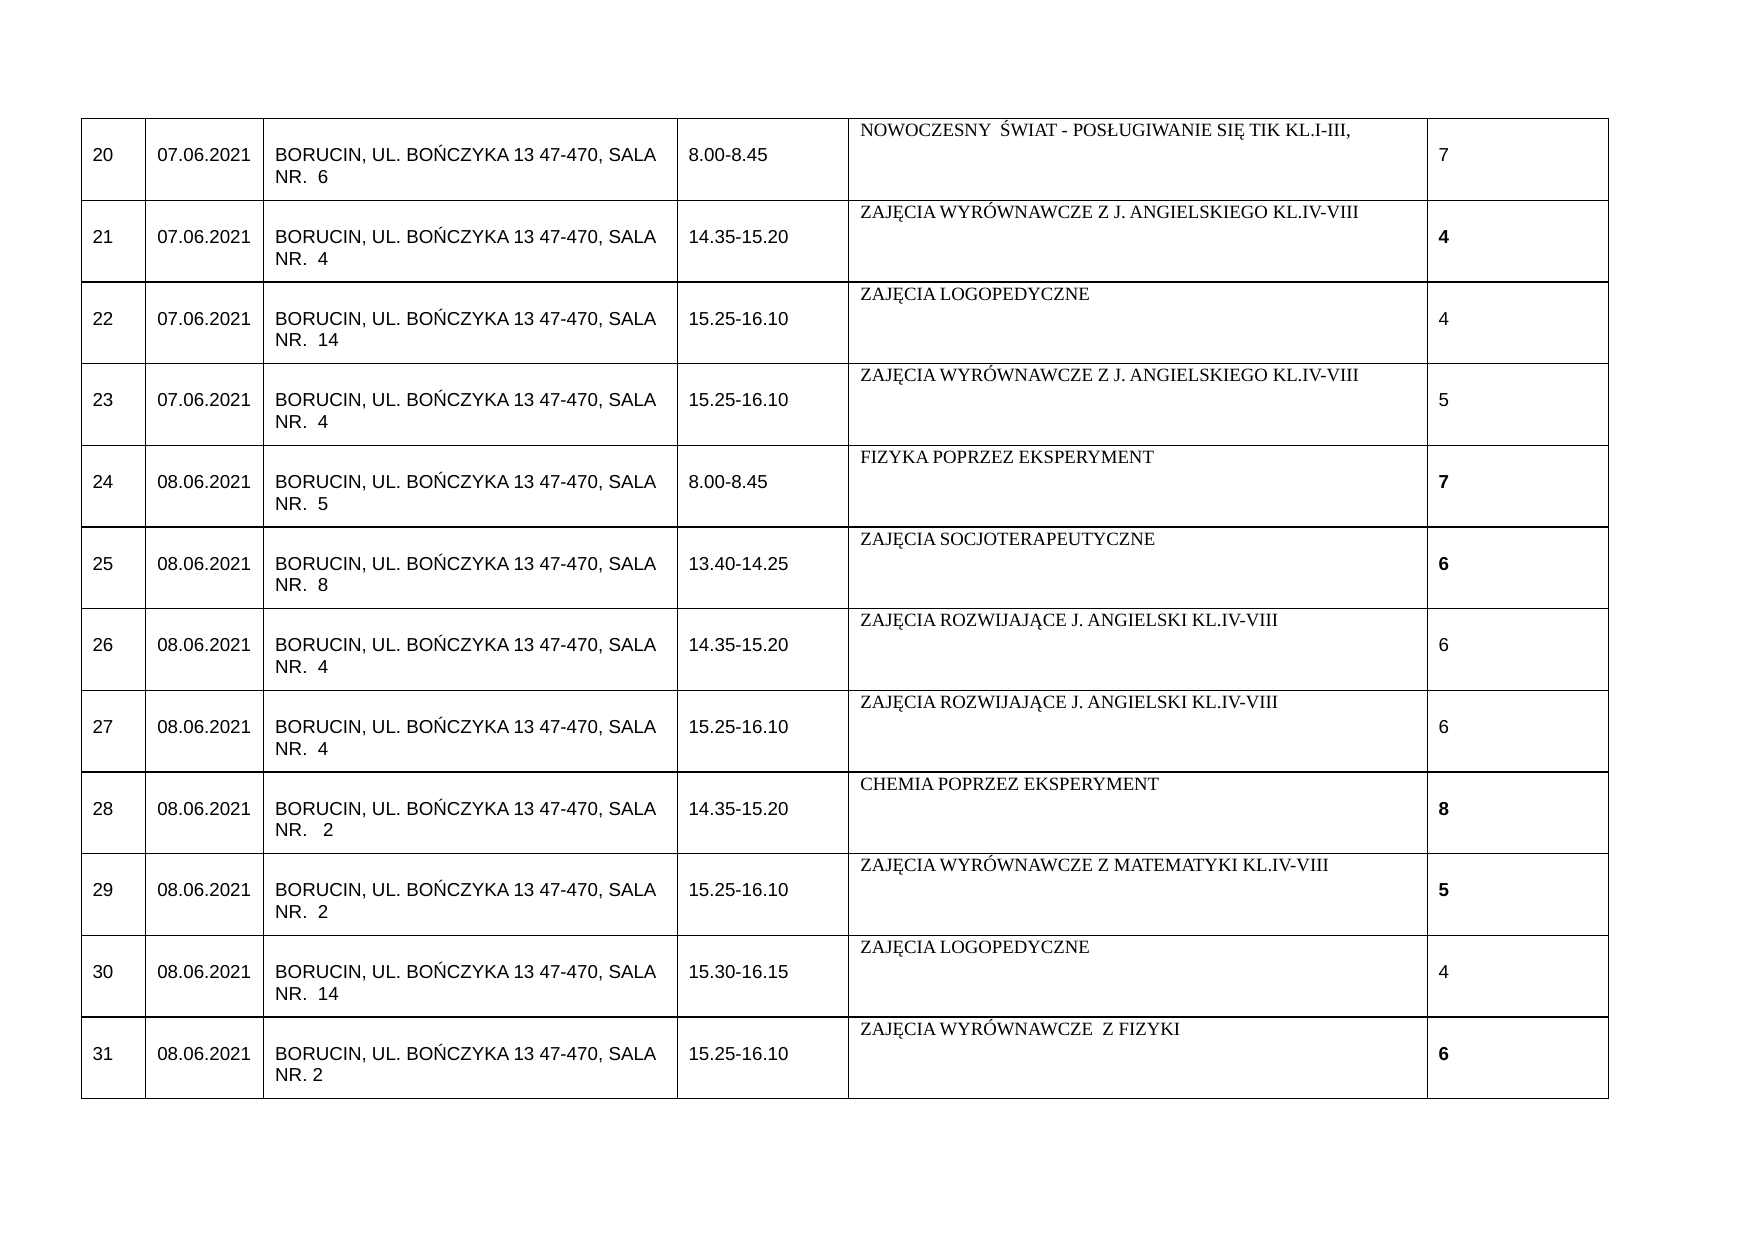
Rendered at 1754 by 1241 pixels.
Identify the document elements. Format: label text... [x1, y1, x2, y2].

table_cell 08.06.2021 [146, 854, 263, 935]
table_cell 8.00-8.45 [678, 446, 848, 526]
table_cell 15.30-16.15 [678, 936, 848, 1016]
table_cell 08.06.2021 [146, 528, 263, 608]
table_cell FIZYKA POPRZEZ EKSPERYMENT [849, 446, 1427, 526]
table_cell 6 [1428, 609, 1608, 690]
table_cell BORUCIN, UL. BOŃCZYKA 13 47-470, SALA NR. 8 [264, 528, 677, 608]
table_cell 8 [1428, 773, 1608, 853]
table_cell BORUCIN, UL. BOŃCZYKA 13 47-470, SALA NR. 6 [264, 119, 677, 200]
table_cell ZAJĘCIA WYRÓWNAWCZE Z MATEMATYKI KL.IV-VIII [849, 854, 1427, 935]
table_cell 25 [82, 528, 145, 608]
table_cell 14.35-15.20 [678, 201, 848, 281]
table_cell BORUCIN, UL. BOŃCZYKA 13 47-470, SALA NR. 4 [264, 364, 677, 445]
table_cell 4 [1428, 201, 1608, 281]
table_cell 07.06.2021 [146, 119, 263, 200]
table_cell 7 [1428, 446, 1608, 526]
table_cell 31 [82, 1018, 145, 1098]
table_cell 15.25-16.10 [678, 1018, 848, 1098]
table_cell ZAJĘCIA LOGOPEDYCZNE [849, 936, 1427, 1016]
table_cell BORUCIN, UL. BOŃCZYKA 13 47-470, SALA NR. 4 [264, 201, 677, 281]
table_cell 5 [1428, 364, 1608, 445]
table_cell 07.06.2021 [146, 364, 263, 445]
table_cell 24 [82, 446, 145, 526]
table_cell 15.25-16.10 [678, 854, 848, 935]
table_cell 14.35-15.20 [678, 609, 848, 690]
table_cell 29 [82, 854, 145, 935]
table_cell ZAJĘCIA WYRÓWNAWCZE Z J. ANGIELSKIEGO KL.IV-VIII [849, 364, 1427, 445]
table_cell 7 [1428, 119, 1608, 200]
table_cell 27 [82, 691, 145, 771]
table_cell 6 [1428, 691, 1608, 771]
table_cell BORUCIN, UL. BOŃCZYKA 13 47-470, SALA NR. 2 [264, 773, 677, 853]
table_cell ZAJĘCIA WYRÓWNAWCZE Z FIZYKI [849, 1018, 1427, 1098]
table_cell 4 [1428, 936, 1608, 1016]
table_cell 20 [82, 119, 145, 200]
table_cell BORUCIN, UL. BOŃCZYKA 13 47-470, SALA NR. 2 [264, 1018, 677, 1098]
table_cell BORUCIN, UL. BOŃCZYKA 13 47-470, SALA NR. 14 [264, 936, 677, 1016]
table_cell NOWOCZESNY ŚWIAT - POSŁUGIWANIE SIĘ TIK KL.I-III, [849, 119, 1427, 200]
table_cell 08.06.2021 [146, 691, 263, 771]
table_cell 15.25-16.10 [678, 691, 848, 771]
table_cell 15.25-16.10 [678, 364, 848, 445]
table_cell 13.40-14.25 [678, 528, 848, 608]
table_cell CHEMIA POPRZEZ EKSPERYMENT [849, 773, 1427, 853]
table_cell 22 [82, 283, 145, 363]
table_cell 4 [1428, 283, 1608, 363]
table_cell 5 [1428, 854, 1608, 935]
table_cell 28 [82, 773, 145, 853]
table_cell 08.06.2021 [146, 936, 263, 1016]
table_cell 6 [1428, 528, 1608, 608]
table_cell 21 [82, 201, 145, 281]
table_cell 6 [1428, 1018, 1608, 1098]
table_cell 08.06.2021 [146, 609, 263, 690]
table_cell BORUCIN, UL. BOŃCZYKA 13 47-470, SALA NR. 5 [264, 446, 677, 526]
table_cell 8.00-8.45 [678, 119, 848, 200]
table_cell 07.06.2021 [146, 201, 263, 281]
table_cell 08.06.2021 [146, 446, 263, 526]
table_cell ZAJĘCIA LOGOPEDYCZNE [849, 283, 1427, 363]
table_cell BORUCIN, UL. BOŃCZYKA 13 47-470, SALA NR. 14 [264, 283, 677, 363]
table_cell 08.06.2021 [146, 773, 263, 853]
table_cell 14.35-15.20 [678, 773, 848, 853]
table_cell ZAJĘCIA ROZWIJAJĄCE J. ANGIELSKI KL.IV-VIII [849, 691, 1427, 771]
table_cell 08.06.2021 [146, 1018, 263, 1098]
table_cell 23 [82, 364, 145, 445]
table_cell ZAJĘCIA WYRÓWNAWCZE Z J. ANGIELSKIEGO KL.IV-VIII [849, 201, 1427, 281]
table_cell 07.06.2021 [146, 283, 263, 363]
table_cell ZAJĘCIA ROZWIJAJĄCE J. ANGIELSKI KL.IV-VIII [849, 609, 1427, 690]
table_cell 26 [82, 609, 145, 690]
table_cell BORUCIN, UL. BOŃCZYKA 13 47-470, SALA NR. 4 [264, 609, 677, 690]
table_cell BORUCIN, UL. BOŃCZYKA 13 47-470, SALA NR. 4 [264, 691, 677, 771]
table_cell 30 [82, 936, 145, 1016]
table_cell ZAJĘCIA SOCJOTERAPEUTYCZNE [849, 528, 1427, 608]
table_cell 15.25-16.10 [678, 283, 848, 363]
table_cell BORUCIN, UL. BOŃCZYKA 13 47-470, SALA NR. 2 [264, 854, 677, 935]
